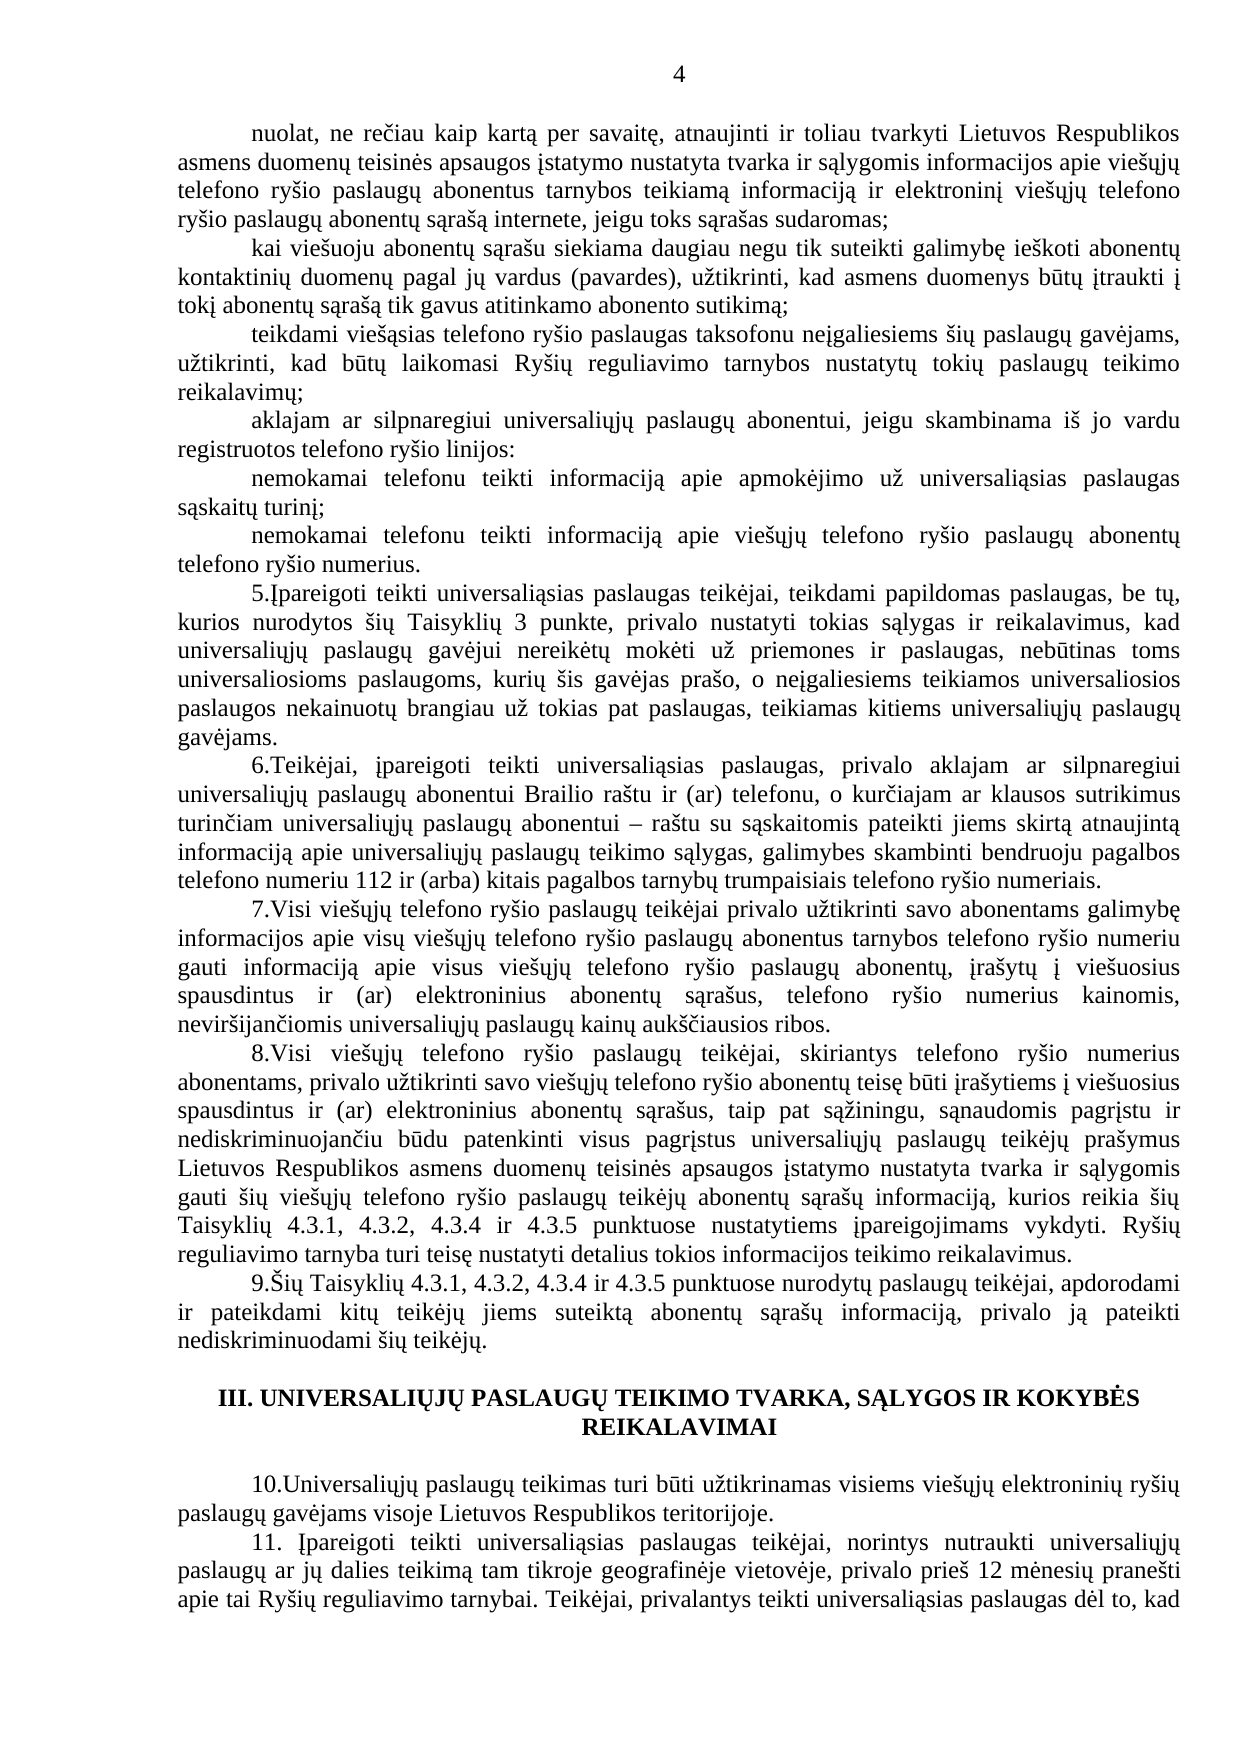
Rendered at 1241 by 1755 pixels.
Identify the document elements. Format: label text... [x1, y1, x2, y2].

text nemokamai telefonu teikti informaciją apie apmokėjimo už universaliąsias paslaugas sąskaitų turinį; [177, 463, 1181, 521]
text III. UNIVERSALIŲJŲ PASLAUGŲ TEIKIMO TVARKA, SĄLYGOS IR KOKYBĖS REIKALAVIMAI [177, 1383, 1181, 1441]
text kai viešuoju abonentų sąrašu siekiama daugiau negu tik suteikti galimybę ieškoti abonentų kontaktinių duomenų pagal jų vardus (pavardes), užtikrinti, kad asmens duomenys būtų įtraukti į tokį abonentų sąrašą tik gavus atitinkamo abonento sutikimą; [177, 233, 1181, 319]
text nemokamai telefonu teikti informaciją apie viešųjų telefono ryšio paslaugų abonentų telefono ryšio numerius. [177, 521, 1181, 578]
text 5.Įpareigoti teikti universaliąsias paslaugas teikėjai, teikdami papildomas paslaugas, be tų, kurios nurodytos šių Taisyklių 3 punkte, privalo nustatyti tokias sąlygas ir reikalavimus, kad universaliųjų paslaugų gavėjui nereikėtų mokėti už priemones ir paslaugas, nebūtinas toms universaliosioms paslaugoms, kurių šis gavėjas prašo, o neįgaliesiems teikiamos universaliosios paslaugos nekainuotų brangiau už tokias pat paslaugas, teikiamas kitiems universaliųjų paslaugų gavėjams. [177, 578, 1181, 751]
text nuolat, ne rečiau kaip kartą per savaitę, atnaujinti ir toliau tvarkyti Lietuvos Respublikos asmens duomenų teisinės apsaugos įstatymo nustatyta tvarka ir sąlygomis informacijos apie viešųjų telefono ryšio paslaugų abonentus tarnybos teikiamą informaciją ir elektroninį viešųjų telefono ryšio paslaugų abonentų sąrašą internete, jeigu toks sąrašas sudaromas; [177, 118, 1181, 233]
text 6.Teikėjai, įpareigoti teikti universaliąsias paslaugas, privalo aklajam ar silpnaregiui universaliųjų paslaugų abonentui Brailio raštu ir (ar) telefonu, o kurčiajam ar klausos sutrikimus turinčiam universaliųjų paslaugų abonentui – raštu su sąskaitomis pateikti jiems skirtą atnaujintą informaciją apie universaliųjų paslaugų teikimo sąlygas, galimybes skambinti bendruoju pagalbos telefono numeriu 112 ir (arba) kitais pagalbos tarnybų trumpaisiais telefono ryšio numeriais. [177, 751, 1181, 894]
text 9.Šių Taisyklių 4.3.1, 4.3.2, 4.3.4 ir 4.3.5 punktuose nurodytų paslaugų teikėjai, apdorodami ir pateikdami kitų teikėjų jiems suteiktą abonentų sąrašų informaciją, privalo ją pateikti nediskriminuodami šių teikėjų. [177, 1268, 1181, 1354]
text 8.Visi viešųjų telefono ryšio paslaugų teikėjai, skiriantys telefono ryšio numerius abonentams, privalo užtikrinti savo viešųjų telefono ryšio abonentų teisę būti įrašytiems į viešuosius spausdintus ir (ar) elektroninius abonentų sąrašus, taip pat sąžiningu, sąnaudomis pagrįstu ir nediskriminuojančiu būdu patenkinti visus pagrįstus universaliųjų paslaugų teikėjų prašymus Lietuvos Respublikos asmens duomenų teisinės apsaugos įstatymo nustatyta tvarka ir sąlygomis gauti šių viešųjų telefono ryšio paslaugų teikėjų abonentų sąrašų informaciją, kurios reikia šių Taisyklių 4.3.1, 4.3.2, 4.3.4 ir 4.3.5 punktuose nustatytiems įpareigojimams vykdyti. Ryšių reguliavimo tarnyba turi teisę nustatyti detalius tokios informacijos teikimo reikalavimus. [177, 1038, 1181, 1268]
text 11. Įpareigoti teikti universaliąsias paslaugas teikėjai, norintys nutraukti universaliųjų paslaugų ar jų dalies teikimą tam tikroje geografinėje vietovėje, privalo prieš 12 mėnesių pranešti apie tai Ryšių reguliavimo tarnybai. Teikėjai, privalantys teikti universaliąsias paslaugas dėl to, kad [177, 1527, 1181, 1613]
text aklajam ar silpnaregiui universaliųjų paslaugų abonentui, jeigu skambinama iš jo vardu registruotos telefono ryšio linijos: [177, 406, 1181, 463]
text 7.Visi viešųjų telefono ryšio paslaugų teikėjai privalo užtikrinti savo abonentams galimybę informacijos apie visų viešųjų telefono ryšio paslaugų abonentus tarnybos telefono ryšio numeriu gauti informaciją apie visus viešųjų telefono ryšio paslaugų abonentų, įrašytų į viešuosius spausdintus ir (ar) elektroninius abonentų sąrašus, telefono ryšio numerius kainomis, neviršijančiomis universaliųjų paslaugų kainų aukščiausios ribos. [177, 894, 1181, 1038]
text teikdami viešąsias telefono ryšio paslaugas taksofonu neįgaliesiems šių paslaugų gavėjams, užtikrinti, kad būtų laikomasi Ryšių reguliavimo tarnybos nustatytų tokių paslaugų teikimo reikalavimų; [177, 319, 1181, 406]
text 10.Universaliųjų paslaugų teikimas turi būti užtikrinamas visiems viešųjų elektroninių ryšių paslaugų gavėjams visoje Lietuvos Respublikos teritorijoje. [177, 1469, 1181, 1527]
